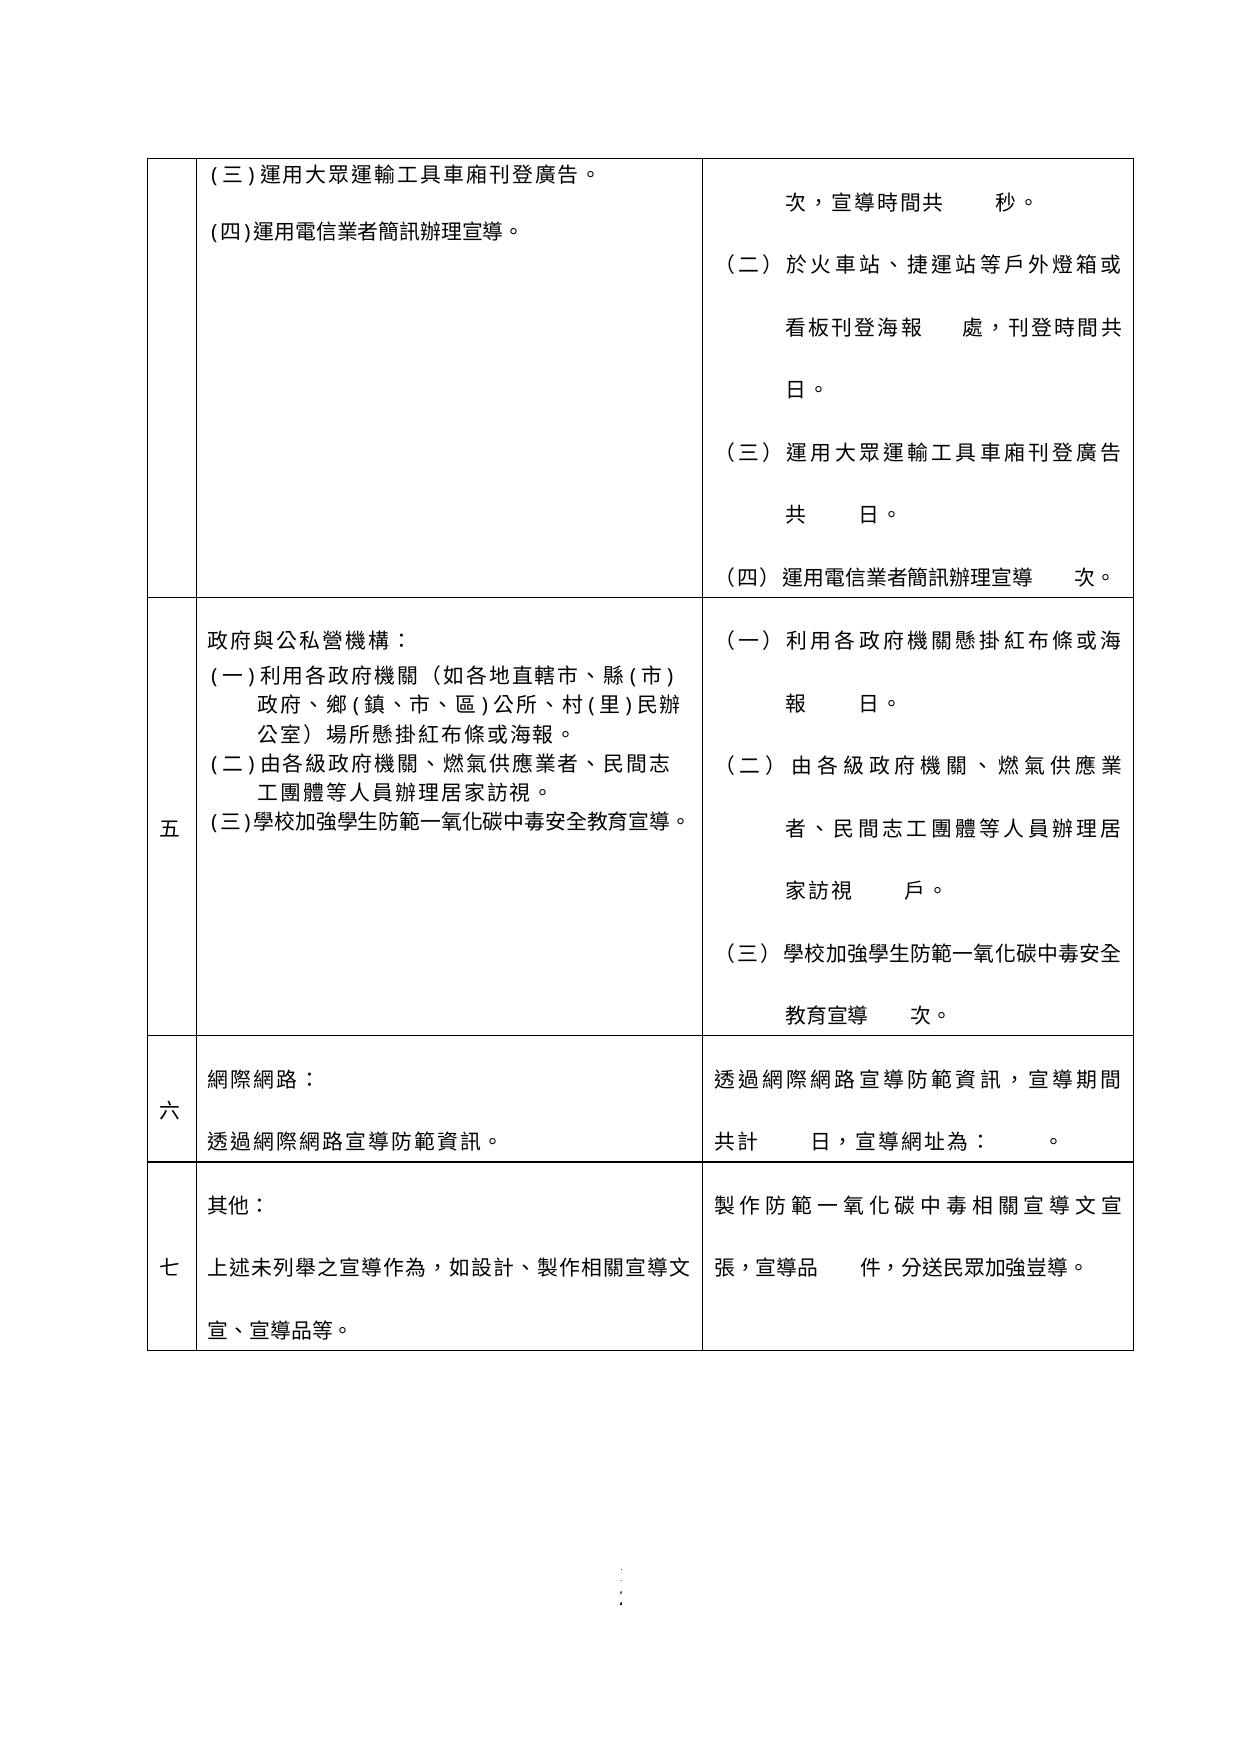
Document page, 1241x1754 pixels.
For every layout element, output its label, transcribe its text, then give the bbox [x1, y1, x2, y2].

table_cell 網際網路： 透過網際網路宣導防範資訊。 [197, 1036, 702, 1161]
table_cell [148, 159, 196, 597]
table_cell 七 [148, 1163, 196, 1350]
table_cell 透過網際網路宣導防範資訊，宣導期間共計 日，宣導網址為： 。 [703, 1036, 1133, 1161]
table_cell （一）利用各政府機關懸掛紅布條或海報 日。 （二）由各級政府機關、燃氣供應業者、民間志工團體等人員辦理居家訪視 戶。 （三）學校加強學生防範一氧化碳中毒安全教育宣導 次。 [703, 598, 1133, 1035]
table_cell 戶外媒體： (一)於火車站等電視牆播出宣導短片。 (二)於火車站、捷運站等戶外燈箱或看板刊登海報。 (三)運用大眾運輸工具車廂刊登廣告。 (四)運用電信業者簡訊辦理宣導。 [197, 159, 702, 597]
table_cell 五 [148, 598, 196, 1035]
table_cell 其他： 上述未列舉之宣導作為，如設計、製作相關宣導文宣、宣導品等。 [197, 1163, 702, 1350]
table_cell 製作防範一氧化碳中毒相關宣導文宣 張，宣導品 件，分送民眾加強豈導。 [703, 1163, 1133, 1350]
table_cell 六 [148, 1036, 196, 1161]
table_cell 次，宣導時間共 秒。 （二）於火車站、捷運站等戶外燈箱或看板刊登海報 處，刊登時間共 日。 （三）運用大眾運輸工具車廂刊登廣告共 日。 （四）運用電信業者簡訊辦理宣導 次。 [703, 159, 1133, 597]
table_cell 政府與公私營機構： (一)利用各政府機關（如各地直轄市、縣(市)政府、鄉(鎮、市、區)公所、村(里)民辦公室）場所懸掛紅布條或海報。 (二)由各級政府機關、燃氣供應業者、民間志工團體等人員辦理居家訪視。 (三)學校加強學生防範一氧化碳中毒安全教育宣導。 [197, 598, 702, 1035]
